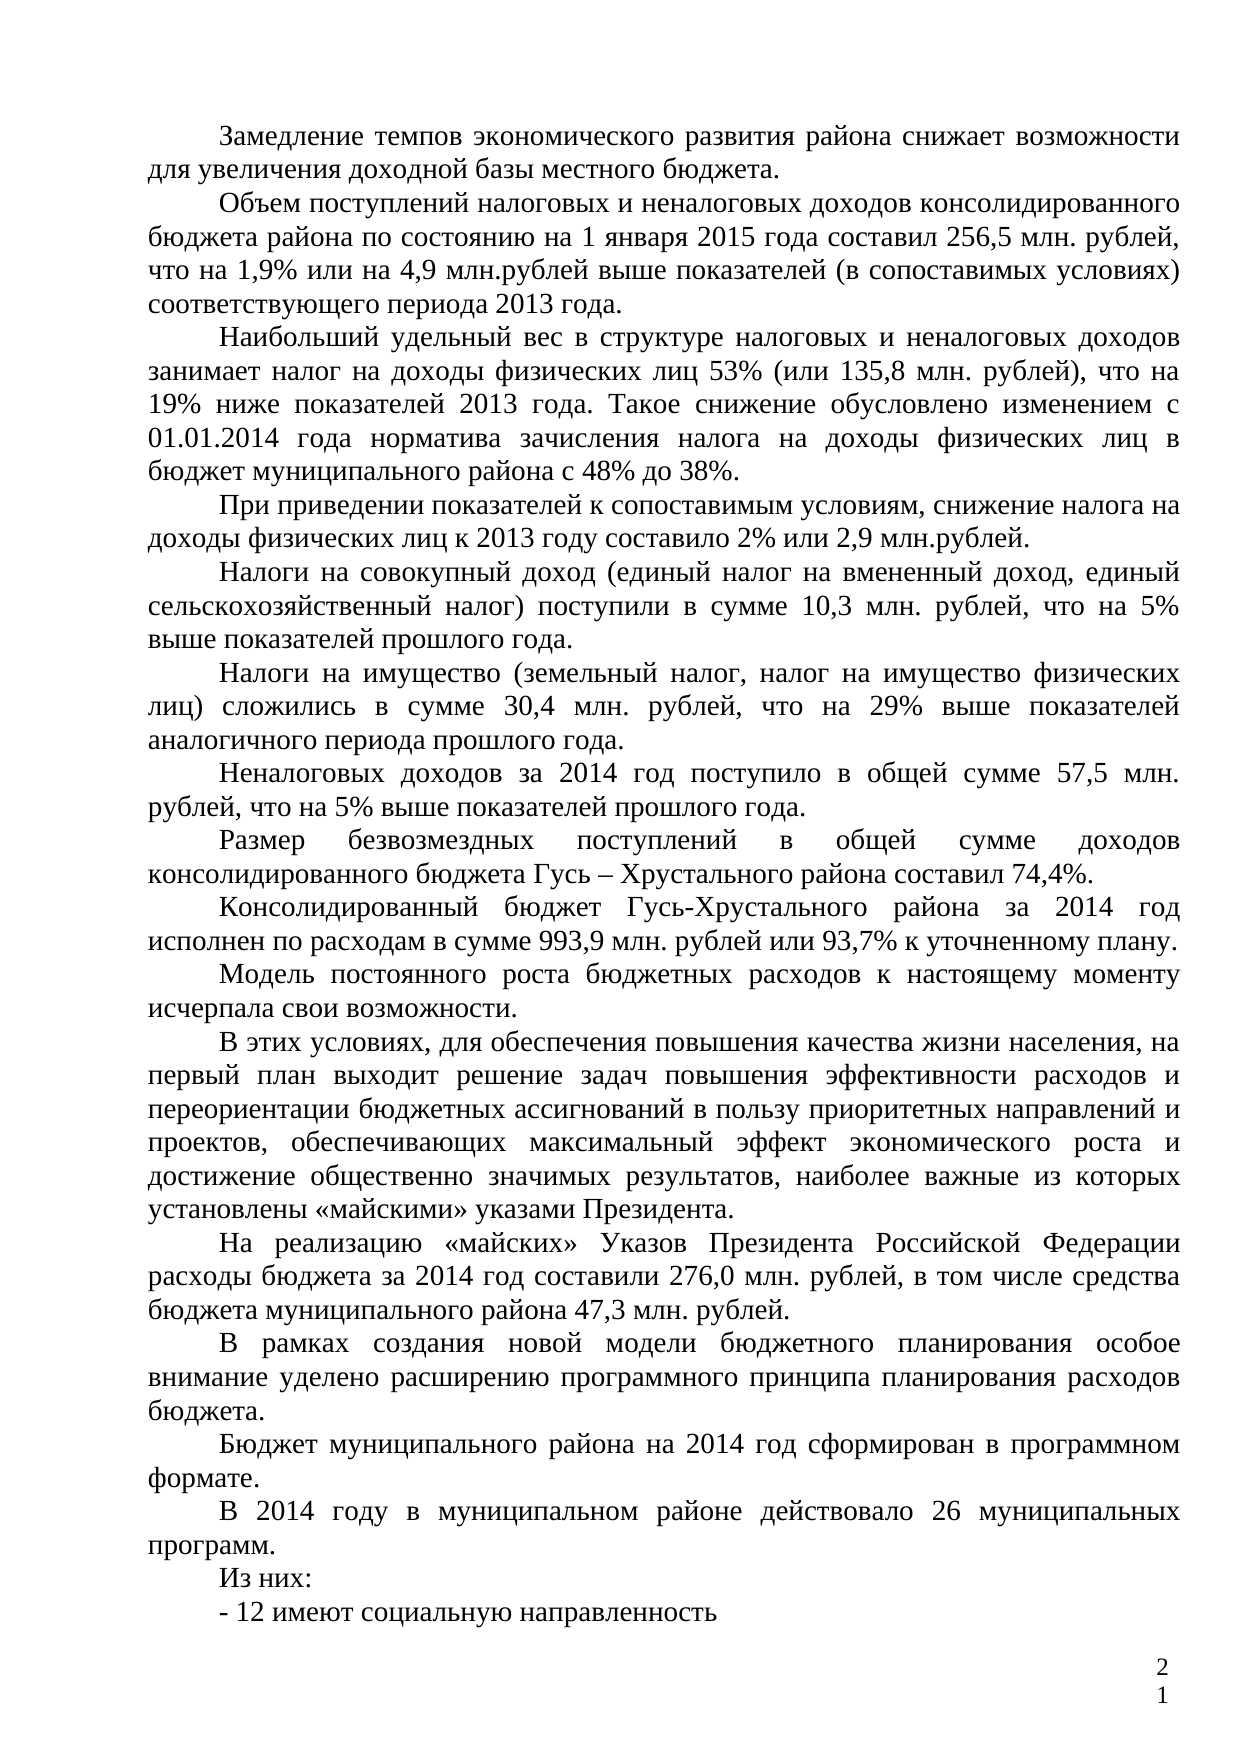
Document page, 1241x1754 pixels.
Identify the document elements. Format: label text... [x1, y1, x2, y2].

text Неналоговых доходов за 2014 год поступило в общей сумме 57,5 млн. рублей, что на 5% выше показателей прошлого года. [148, 755, 1181, 822]
text При приведении показателей к сопоставимым условиям, снижение налога на доходы физических лиц к 2013 году составило 2% или 2,9 млн.рублей. [148, 487, 1181, 554]
text Размер безвозмездных поступлений в общей сумме доходов консолидированного бюджета Гусь – Хрустального района составил 74,4%. [148, 822, 1181, 889]
text Объем поступлений налоговых и неналоговых доходов консолидированного бюджета района по состоянию на 1 января 2015 года составил 256,5 млн. рублей, что на 1,9% или на 4,9 млн.рублей выше показателей (в сопоставимых условиях) соответствующего периода 2013 года. [148, 185, 1181, 319]
text На реализацию «майских» Указов Президента Российской Федерации расходы бюджета за 2014 год составили 276,0 млн. рублей, в том числе средства бюджета муниципального района 47,3 млн. рублей. [148, 1225, 1181, 1326]
text Из них: [148, 1560, 1181, 1594]
text В 2014 году в муниципальном районе действовало 26 муниципальных программ. [148, 1493, 1181, 1560]
text Налоги на имущество (земельный налог, налог на имущество физических лиц) сложились в сумме 30,4 млн. рублей, что на 29% выше показателей аналогичного периода прошлого года. [148, 655, 1181, 755]
text Модель постоянного роста бюджетных расходов к настоящему моменту исчерпала свои возможности. [148, 957, 1181, 1024]
text В этих условиях, для обеспечения повышения качества жизни населения, на первый план выходит решение задач повышения эффективности расходов и переориентации бюджетных ассигнований в пользу приоритетных направлений и проектов, обеспечивающих максимальный эффект экономического роста и достижение общественно значимых результатов, наиболее важные из которых установлены «майскими» указами Президента. [148, 1024, 1181, 1225]
text Консолидированный бюджет Гусь-Хрустального района за 2014 год исполнен по расходам в сумме 993,9 млн. рублей или 93,7% к уточненному плану. [148, 889, 1181, 957]
text В рамках создания новой модели бюджетного планирования особое внимание уделено расширению программного принципа планирования расходов бюджета. [148, 1326, 1181, 1426]
text Бюджет муниципального района на 2014 год сформирован в программном формате. [148, 1426, 1181, 1493]
text Замедление темпов экономического развития района снижает возможности для увеличения доходной базы местного бюджета. [148, 118, 1181, 185]
text Налоги на совокупный доход (единый налог на вмененный доход, единый сельскохозяйственный налог) поступили в сумме 10,3 млн. рублей, что на 5% выше показателей прошлого года. [148, 554, 1181, 655]
text Наибольший удельный вес в структуре налоговых и неналоговых доходов занимает налог на доходы физических лиц 53% (или 135,8 млн. рублей), что на 19% ниже показателей 2013 года. Такое снижение обусловлено изменением с 01.01.2014 года норматива зачисления налога на доходы физических лиц в бюджет муниципального района с 48% до 38%. [148, 319, 1181, 487]
text - 12 имеют социальную направленность [148, 1594, 1181, 1627]
